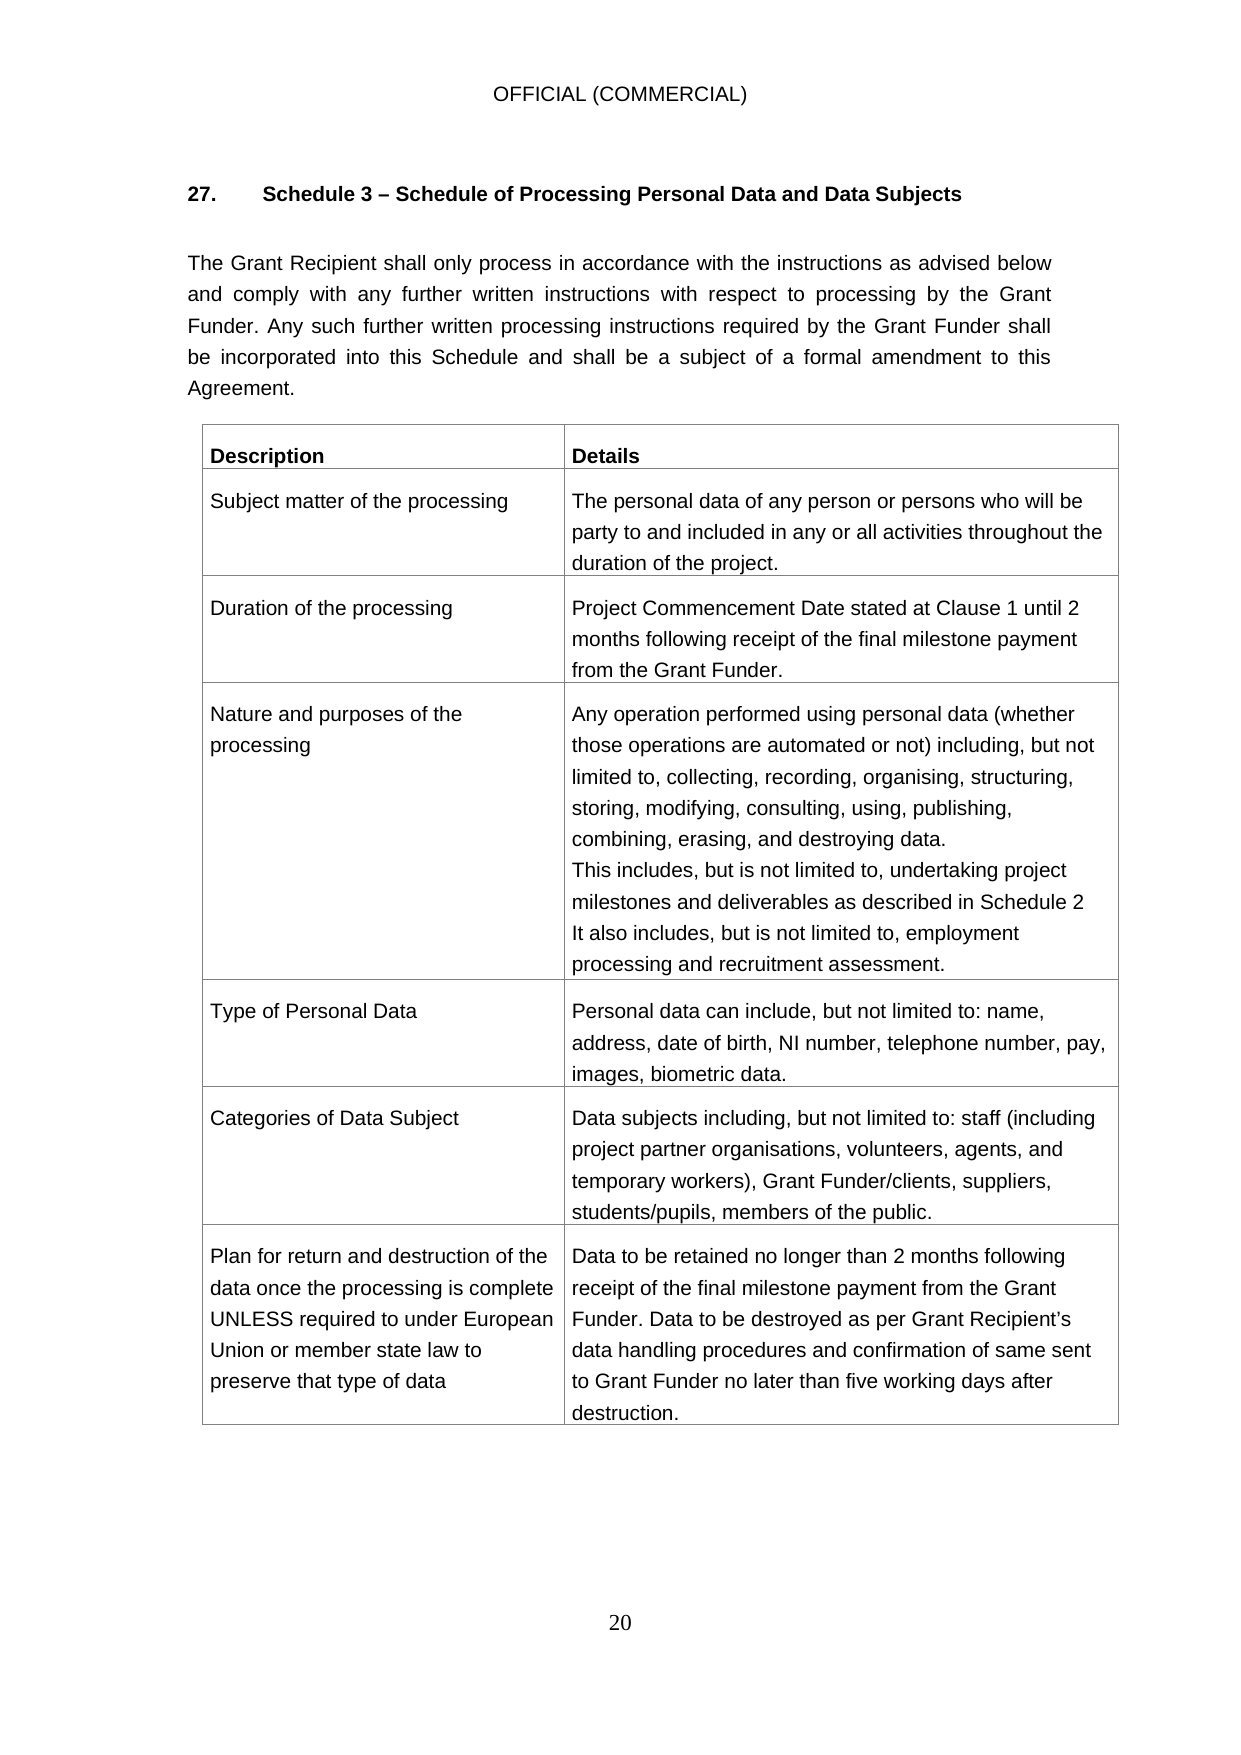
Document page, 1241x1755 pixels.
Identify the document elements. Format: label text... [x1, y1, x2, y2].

table_cell Plan for return and destruction of the data once the processing is complete UNLESS required to under European Union or member state law to preserve that type of data [203, 1225, 564, 1424]
subtitle Schedule 3 – Schedule of Processing Personal Data and Data Subjects [187, 175, 1053, 206]
table_cell Data to be retained no longer than 2 months following receipt of the final milestone payment from the Grant Funder. Data to be destroyed as per Grant Recipient’s data handling procedures and confirmation of same sent to Grant Funder no later than five working days after destruction. [565, 1225, 1118, 1424]
table_cell The personal data of any person or persons who will be party to and included in any or all activities throughout the duration of the project. [565, 469, 1118, 575]
table_cell Project Commencement Date stated at Clause 1 until 2 months following receipt of the final milestone payment from the Grant Funder. [565, 576, 1118, 682]
table_header Description [203, 425, 564, 468]
table_cell Personal data can include, but not limited to: name, address, date of birth, NI number, telephone number, pay, images, biometric data. [565, 980, 1118, 1086]
table_cell Any operation performed using personal data (whether those operations are automated or not) including, but not limited to, collecting, recording, organising, structuring, storing, modifying, consulting, using, publishing, combining, erasing, and destroying data. This includes, but is not limited to, undertaking project milestones and deliverables as described in Schedule 2 It also includes, but is not limited to, employment processing and recruitment assessment. [565, 683, 1118, 979]
table_cell Nature and purposes of the processing [203, 683, 564, 979]
table_cell Data subjects including, but not limited to: staff (including project partner organisations, volunteers, agents, and temporary workers), Grant Funder/clients, suppliers, students/pupils, members of the public. [565, 1087, 1118, 1224]
text The Grant Recipient shall only process in accordance with the instructions as advised below and comply with any further written instructions with respect to processing by the Grant Funder. Any such further written processing instructions required by the Grant Funder shall be incorporated into this Schedule and shall be a subject of a formal amendment to this Agreement. [187, 244, 1053, 400]
table_cell Type of Personal Data [203, 980, 564, 1086]
table_header Details [565, 425, 1118, 468]
table_cell Categories of Data Subject [203, 1087, 564, 1224]
table_cell Duration of the processing [203, 576, 564, 682]
table_cell Subject matter of the processing [203, 469, 564, 575]
